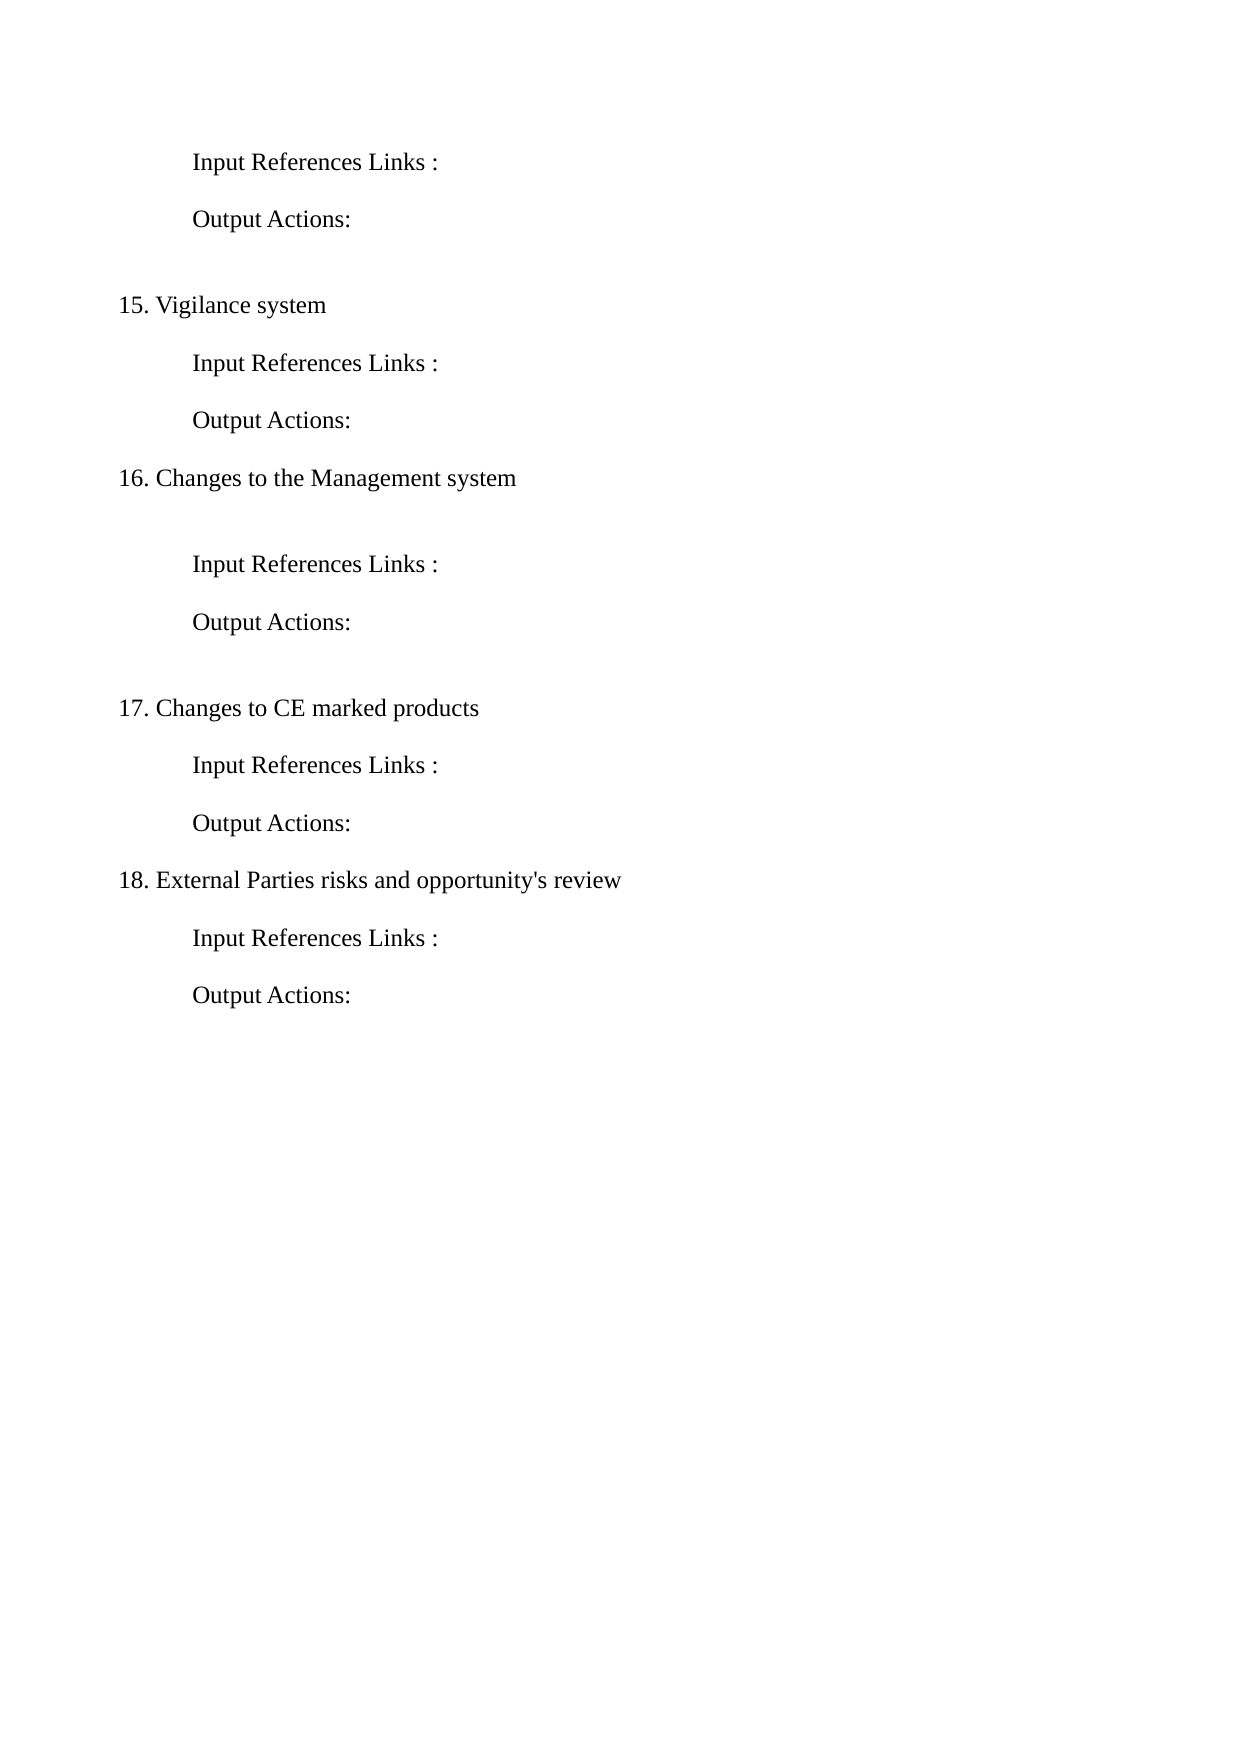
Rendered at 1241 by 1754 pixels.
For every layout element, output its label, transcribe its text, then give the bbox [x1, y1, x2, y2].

text 18. External Parties risks and opportunity's review [118, 866, 1122, 894]
text Output Actions: [118, 204, 1122, 233]
text Input References Links : [118, 923, 1122, 952]
text 17. Changes to CE marked products [118, 693, 1122, 722]
text Input References Links : [118, 147, 1122, 176]
text Output Actions: [118, 607, 1122, 636]
text Output Actions: [118, 808, 1122, 837]
text Output Actions: [118, 406, 1122, 434]
text Input References Links : [118, 549, 1122, 578]
text Output Actions: [118, 981, 1122, 1009]
text Input References Links : [118, 751, 1122, 779]
text 16. Changes to the Management system [118, 463, 1122, 492]
text 15. Vigilance system [118, 291, 1122, 319]
text Input References Links : [118, 348, 1122, 377]
